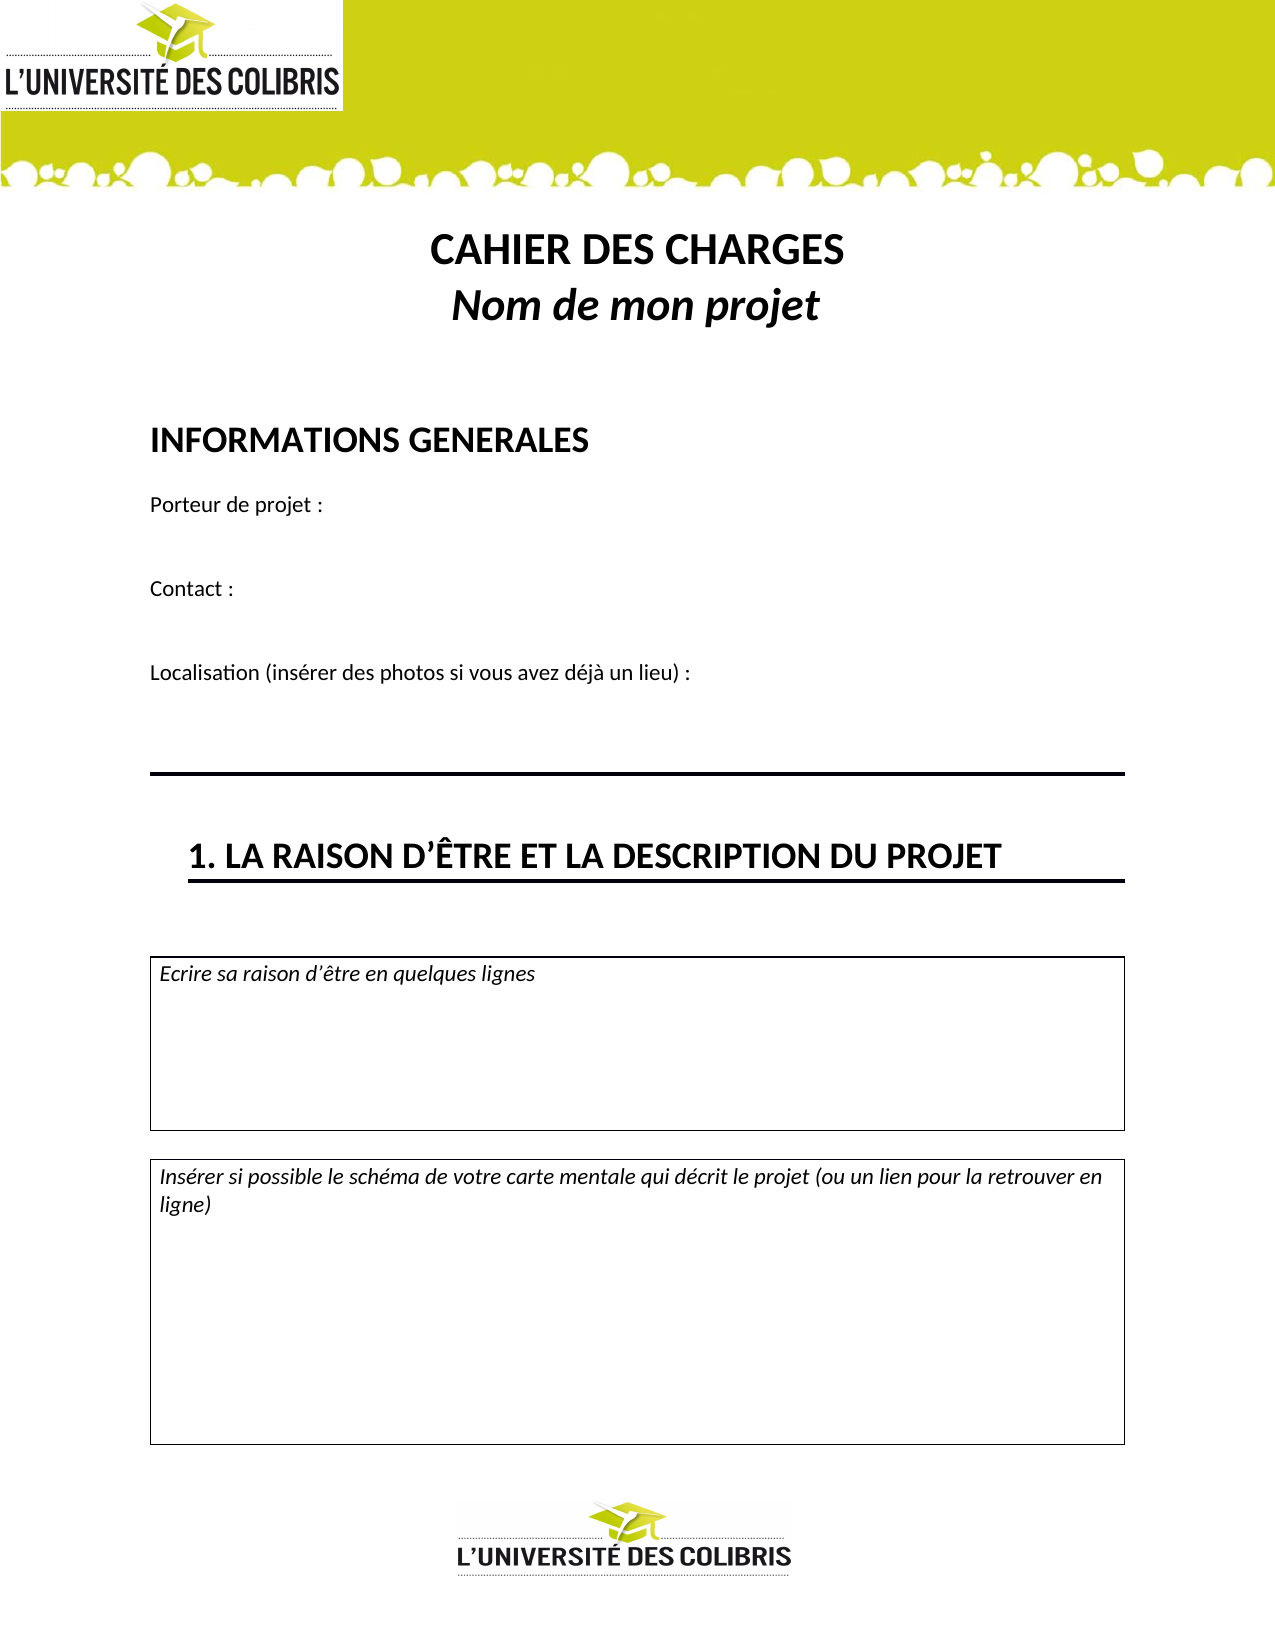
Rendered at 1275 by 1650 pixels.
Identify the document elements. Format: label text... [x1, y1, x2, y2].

text Insérer si possible le schéma de votre carte mentale qui décrit le projet (ou un lien pour la retrouver en ligne) [151, 1160, 1124, 1218]
text Porteur de projet : [150, 490, 1125, 518]
picture [0, 0, 1275, 193]
text INFORMATIONS GENERALES [150, 416, 1125, 462]
picture [452, 1500, 795, 1577]
text Contact : [150, 574, 1125, 602]
list LA RAISON D’ÊTRE ET LA DESCRIPTION DU PROJET [187, 832, 1125, 883]
text CAHIER DES CHARGES [150, 220, 1125, 276]
text Localisation (insérer des photos si vous avez déjà un lieu) : [150, 658, 1125, 686]
text Nom de mon projet [150, 276, 1125, 332]
text Ecrire sa raison d’être en quelques lignes [151, 958, 1124, 988]
